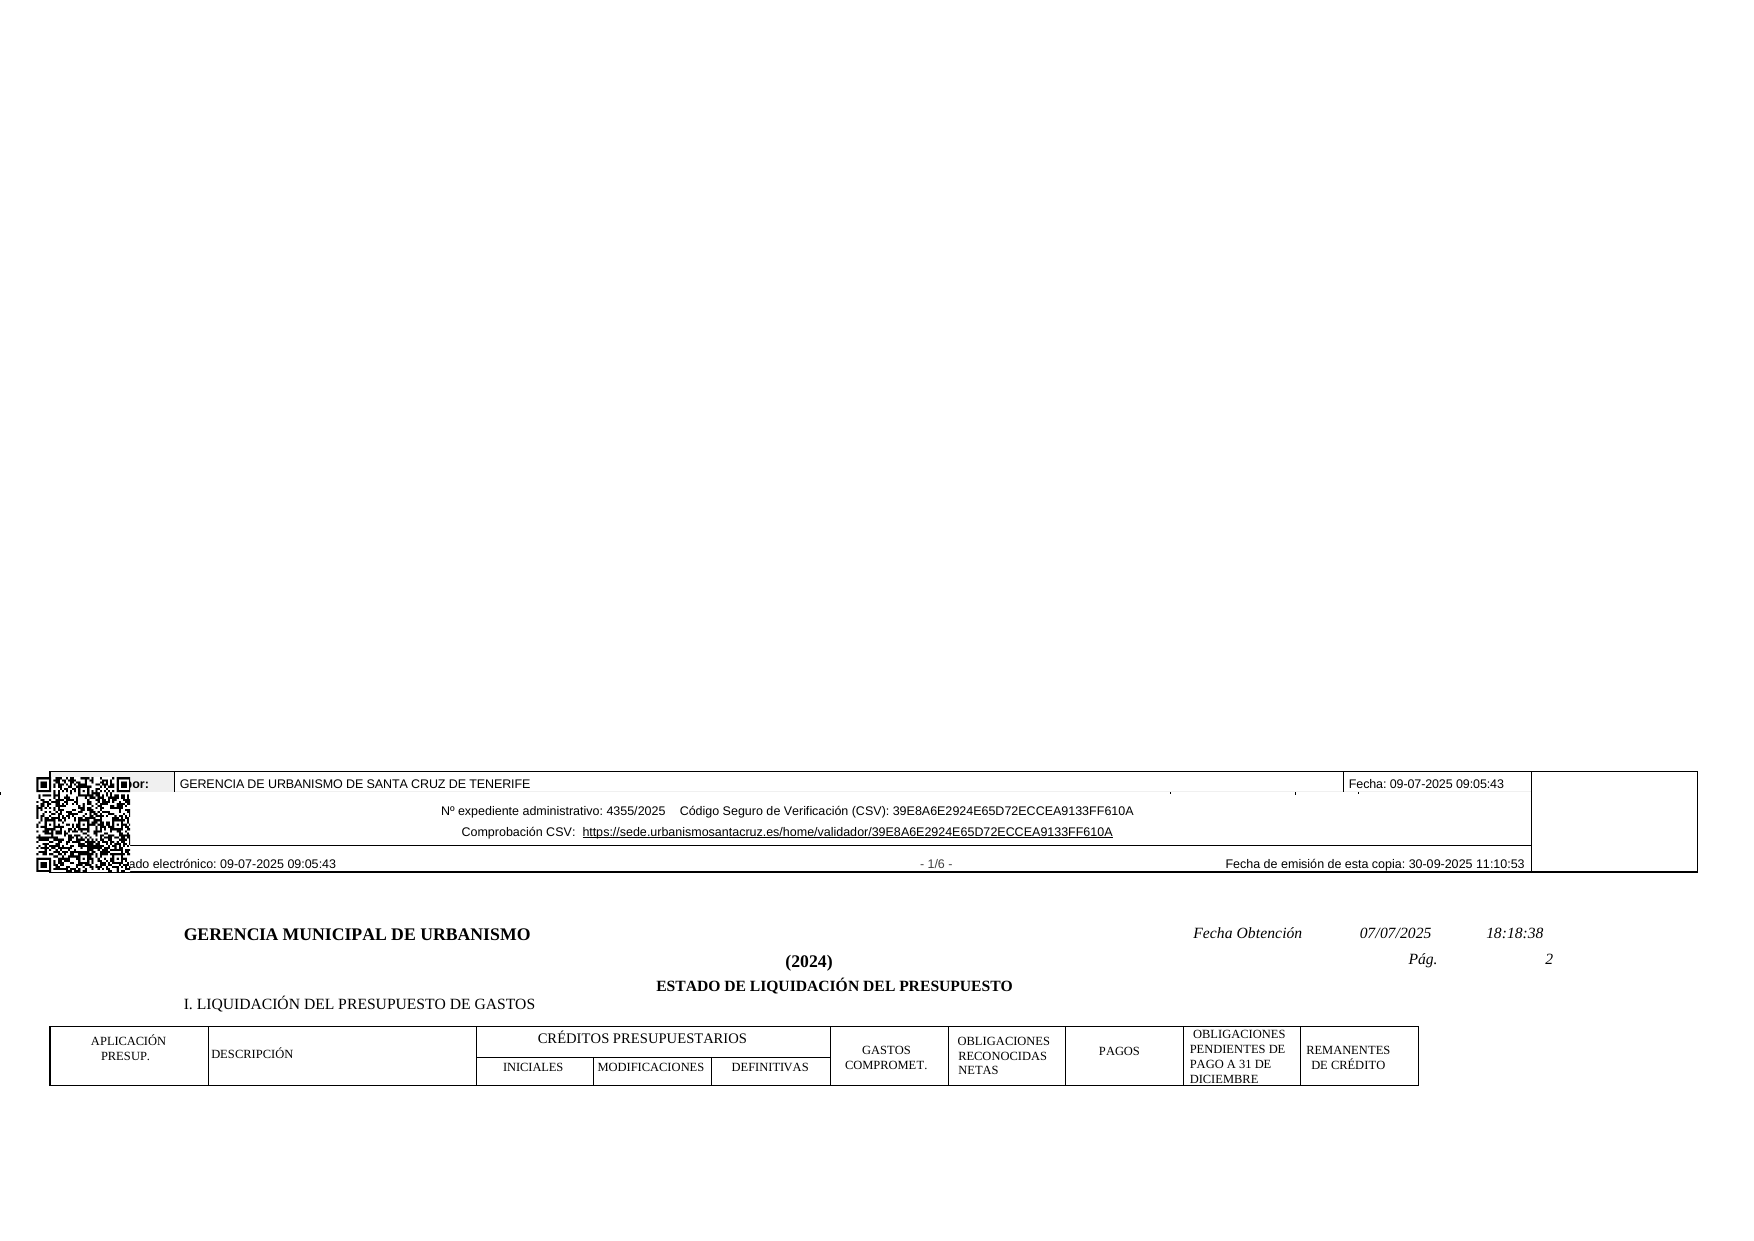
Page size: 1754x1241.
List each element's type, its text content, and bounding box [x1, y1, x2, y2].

table_header APLICACIÓN PRESUP. [51, 1027, 208, 1085]
table_cell Nº expediente administrativo: 4355/2025 Código Seguro de Verificación (CSV): 39E8A6E2924E65D72ECCEA9133FF610A Comprobación CSV: https://sede.urbanismosantacruz.es/home/validador/39E8A6E2924E65D72ECCEA9133FF610A [175, 792, 1531, 845]
table_cell [131, 792, 175, 845]
table_header [1532, 772, 1697, 871]
table_header OBLIGACIONES RECONOCIDAS NETAS [949, 1027, 1065, 1085]
table_cell MODIFICACIONES [594, 1058, 711, 1085]
table_header GASTOS COMPROMET. [831, 1027, 948, 1085]
table_cell INICIALES [477, 1058, 593, 1085]
table_header Firmado por: [51, 772, 174, 791]
table_header OBLIGACIONES PENDIENTES DE PAGO A 31 DE DICIEMBRE [1184, 1027, 1300, 1085]
table_header GERENCIA DE URBANISMO DE SANTA CRUZ DE TENERIFE [175, 772, 1343, 791]
table_header PAGOS [1066, 1027, 1183, 1085]
text (2024) Pág. 2 [785, 950, 1704, 971]
table_header CRÉDITOS PRESUPUESTARIOS [477, 1027, 830, 1057]
table_cell Fecha de sellado electrónico: 09-07-2025 09:05:43 - 1/6 - Fecha de emisión de esta copia: 30-09-2025 11:10:53 [131, 846, 1531, 871]
text I. LIQUIDACIÓN DEL PRESUPUESTO DE GASTOS [183, 995, 1704, 1013]
table_header REMANENTES DE CRÉDITO [1301, 1027, 1418, 1085]
table_header DESCRIPCIÓN [209, 1027, 476, 1085]
text ESTADO DE LIQUIDACIÓN DEL PRESUPUESTO [656, 977, 1704, 995]
table_header Fecha: 09-07-2025 09:05:43 [1344, 772, 1531, 791]
text GERENCIA MUNICIPAL DE URBANISMO Fecha Obtención 07/07/2025 18:18:38 [183, 922, 1704, 942]
table_cell DEFINITIVAS [712, 1058, 830, 1085]
